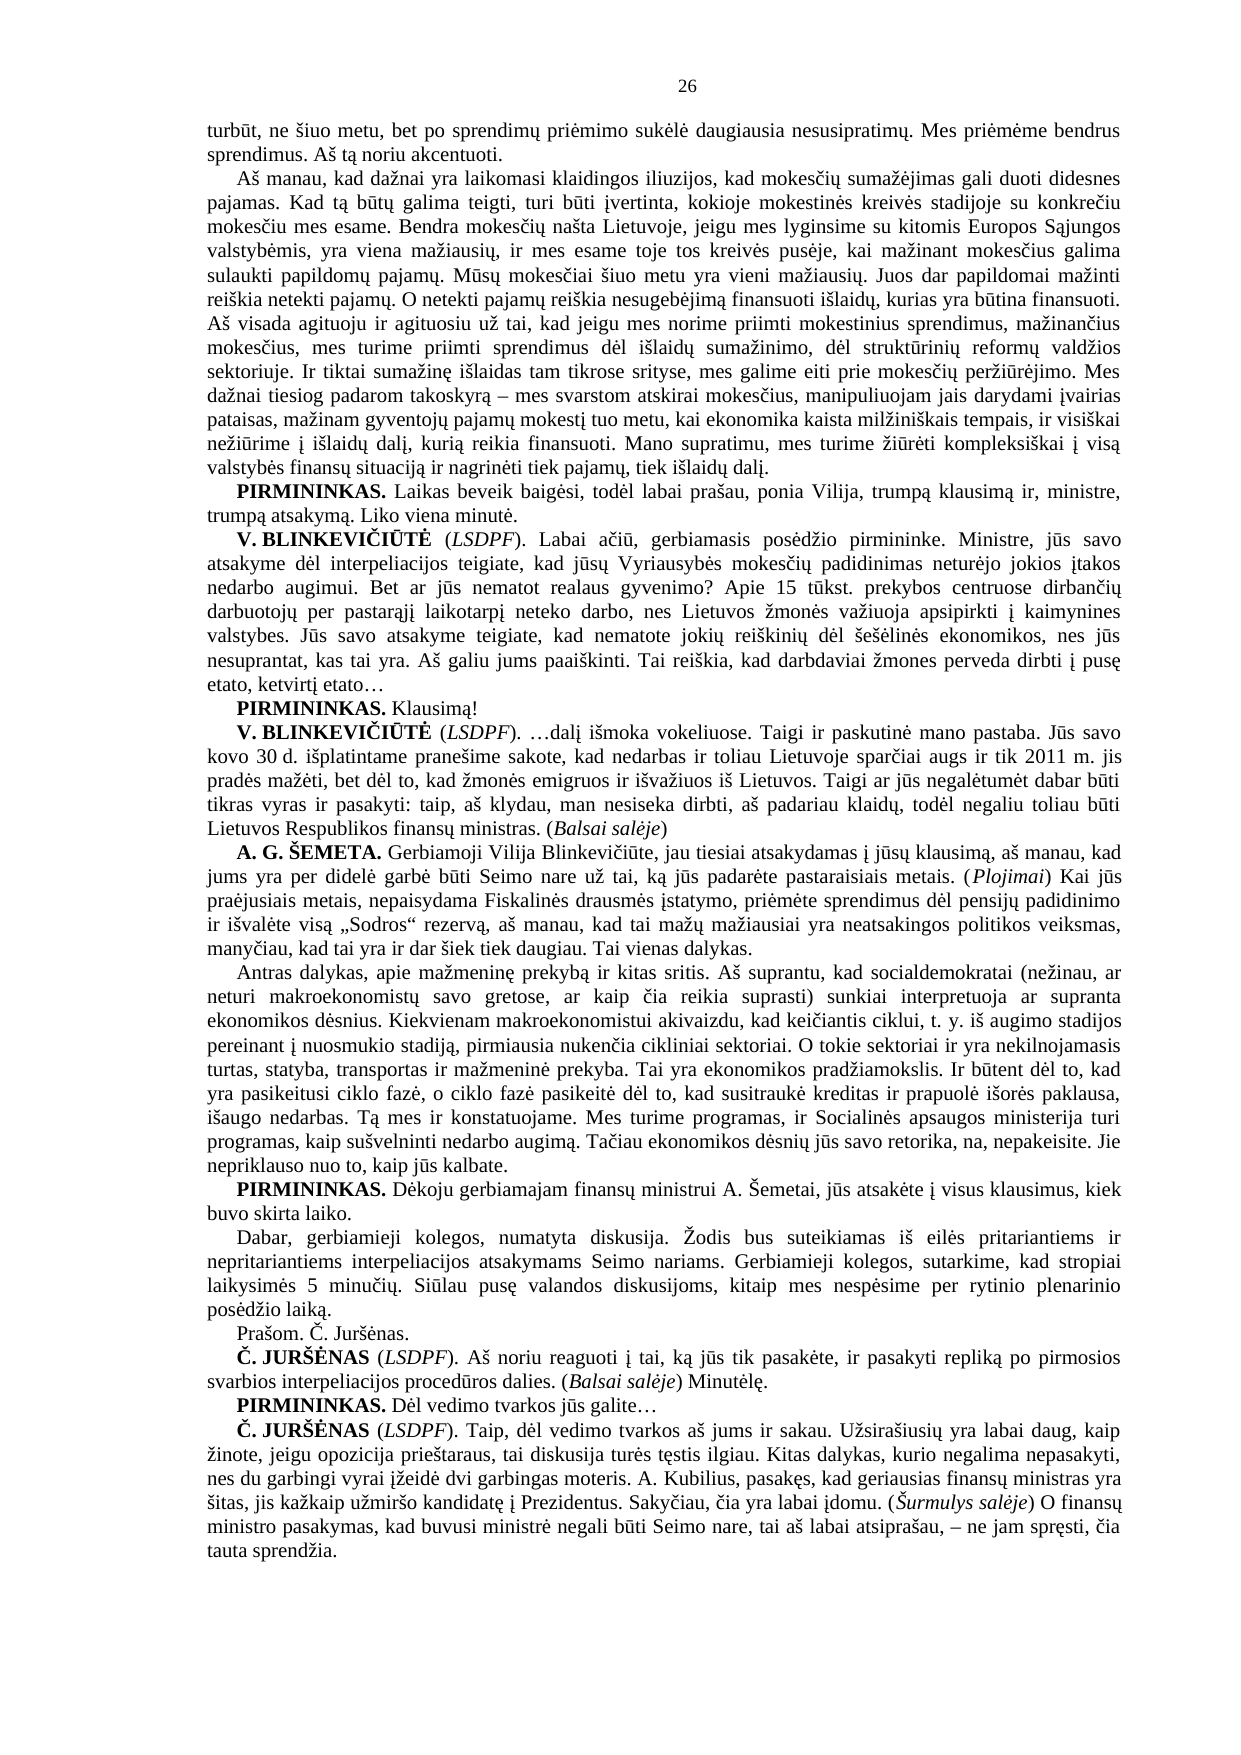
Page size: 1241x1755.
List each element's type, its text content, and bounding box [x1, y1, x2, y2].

text PIRMININKAS. Dėkoju gerbiamajam finansų ministrui A. Šemetai, jūs atsakėte į visus klausimus, kiek buvo skirta laiko. [207, 1177, 1122, 1225]
text PIRMININKAS. Klausimą! [207, 696, 1122, 720]
text PIRMININKAS. Dėl vedimo tvarkos jūs galite… [207, 1393, 1122, 1417]
text Č. JURŠĖNAS (LSDPF). Taip, dėl vedimo tvarkos aš jums ir sakau. Užsirašiusių yra labai daug, kaip žinote, jeigu opozicija prieštaraus, tai diskusija turės tęstis ilgiau. Kitas dalykas, kurio negalima nepasakyti, nes du garbingi vyrai įžeidė dvi garbingas moteris. A. Kubilius, pasakęs, kad geriausias finansų ministras yra šitas, jis kažkaip užmiršo kandidatę į Prezidentus. Sakyčiau, čia yra labai įdomu. (Šurmulys salėje) O finansų ministro pasakymas, kad buvusi ministrė negali būti Seimo nare, tai aš labai atsiprašau, – ne jam spręsti, čia tauta sprendžia. [207, 1417, 1122, 1562]
text Č. JURŠĖNAS (LSDPF). Aš noriu reaguoti į tai, ką jūs tik pasakėte, ir pasakyti repliką po pirmosios svarbios interpeliacijos procedūros dalies. (Balsai salėje) Minutėlę. [207, 1345, 1122, 1393]
text Prašom. Č. Juršėnas. [207, 1321, 1122, 1345]
text V. BLINKEVIČIŪTĖ (LSDPF). …dalį išmoka vokeliuose. Taigi ir paskutinė mano pastaba. Jūs savo kovo 30 d. išplatintame pranešime sakote, kad nedarbas ir toliau Lietuvoje sparčiai augs ir tik 2011 m. jis pradės mažėti, bet dėl to, kad žmonės emigruos ir išvažiuos iš Lietuvos. Taigi ar jūs negalėtumėt dabar būti tikras vyras ir pasakyti: taip, aš klydau, man nesiseka dirbti, aš padariau klaidų, todėl negaliu toliau būti Lietuvos Respublikos finansų ministras. (Balsai salėje) [207, 720, 1122, 840]
text A. G. ŠEMETA. Gerbiamoji Vilija Blinkevičiūte, jau tiesiai atsakydamas į jūsų klausimą, aš manau, kad jums yra per didelė garbė būti Seimo nare už tai, ką jūs padarėte pastaraisiais metais. (Plojimai) Kai jūs praėjusiais metais, nepaisydama Fiskalinės drausmės įstatymo, priėmėte sprendimus dėl pensijų padidinimo ir išvalėte visą „Sodros“ rezervą, aš manau, kad tai mažų mažiausiai yra neatsakingos politikos veiksmas, manyčiau, kad tai yra ir dar šiek tiek daugiau. Tai vienas dalykas. [207, 840, 1122, 960]
text Aš manau, kad dažnai yra laikomasi klaidingos iliuzijos, kad mokesčių sumažėjimas gali duoti didesnes pajamas. Kad tą būtų galima teigti, turi būti įvertinta, kokioje mokestinės kreivės stadijoje su konkrečiu mokesčiu mes esame. Bendra mokesčių našta Lietuvoje, jeigu mes lyginsime su kitomis Europos Sąjungos valstybėmis, yra viena mažiausių, ir mes esame toje tos kreivės pusėje, kai mažinant mokesčius galima sulaukti papildomų pajamų. Mūsų mokesčiai šiuo metu yra vieni mažiausių. Juos dar papildomai mažinti reiškia netekti pajamų. O netekti pajamų reiškia nesugebėjimą finansuoti išlaidų, kurias yra būtina finansuoti. Aš visada agituoju ir agituosiu už tai, kad jeigu mes norime priimti mokestinius sprendimus, mažinančius mokesčius, mes turime priimti sprendimus dėl išlaidų sumažinimo, dėl struktūrinių reformų valdžios sektoriuje. Ir tiktai sumažinę išlaidas tam tikrose srityse, mes galime eiti prie mokesčių peržiūrėjimo. Mes dažnai tiesiog padarom takoskyrą – mes svarstom atskirai mokesčius, manipuliuojam jais darydami įvairias pataisas, mažinam gyventojų pajamų mokestį tuo metu, kai ekonomika kaista milžiniškais tempais, ir visiškai nežiūrime į išlaidų dalį, kurią reikia finansuoti. Mano supratimu, mes turime žiūrėti kompleksiškai į visą valstybės finansų situaciją ir nagrinėti tiek pajamų, tiek išlaidų dalį. [207, 166, 1122, 479]
text Dabar, gerbiamieji kolegos, numatyta diskusija. Žodis bus suteikiamas iš eilės pritariantiems ir nepritariantiems interpeliacijos atsakymams Seimo nariams. Gerbiamieji kolegos, sutarkime, kad stropiai laikysimės 5 minučių. Siūlau pusę valandos diskusijoms, kitaip mes nespėsime per rytinio plenarinio posėdžio laiką. [207, 1225, 1122, 1321]
text V. BLINKEVIČIŪTĖ (LSDPF). Labai ačiū, gerbiamasis posėdžio pirmininke. Ministre, jūs savo atsakyme dėl interpeliacijos teigiate, kad jūsų Vyriausybės mokesčių padidinimas neturėjo jokios įtakos nedarbo augimui. Bet ar jūs nematot realaus gyvenimo? Apie 15 tūkst. prekybos centruose dirbančių darbuotojų per pastarąjį laikotarpį neteko darbo, nes Lietuvos žmonės važiuoja apsipirkti į kaimynines valstybes. Jūs savo atsakyme teigiate, kad nematote jokių reiškinių dėl šešėlinės ekonomikos, nes jūs nesuprantat, kas tai yra. Aš galiu jums paaiškinti. Tai reiškia, kad darbdaviai žmones perveda dirbti į pusę etato, ketvirtį etato… [207, 527, 1122, 696]
text PIRMININKAS. Laikas beveik baigėsi, todėl labai prašau, ponia Vilija, trumpą klausimą ir, ministre, trumpą atsakymą. Liko viena minutė. [207, 479, 1122, 527]
text turbūt, ne šiuo metu, bet po sprendimų priėmimo sukėlė daugiausia nesusipratimų. Mes priėmėme bendrus sprendimus. Aš tą noriu akcentuoti. [207, 118, 1122, 166]
text Antras dalykas, apie mažmeninę prekybą ir kitas sritis. Aš suprantu, kad socialdemokratai (nežinau, ar neturi makroekonomistų savo gretose, ar kaip čia reikia suprasti) sunkiai interpretuoja ar supranta ekonomikos dėsnius. Kiekvienam makroekonomistui akivaizdu, kad keičiantis ciklui, t. y. iš augimo stadijos pereinant į nuosmukio stadiją, pirmiausia nukenčia cikliniai sektoriai. O tokie sektoriai ir yra nekilnojamasis turtas, statyba, transportas ir mažmeninė prekyba. Tai yra ekonomikos pradžiamokslis. Ir būtent dėl to, kad yra pasikeitusi ciklo fazė, o ciklo fazė pasikeitė dėl to, kad susitraukė kreditas ir prapuolė išorės paklausa, išaugo nedarbas. Tą mes ir konstatuojame. Mes turime programas, ir Socialinės apsaugos ministerija turi programas, kaip sušvelninti nedarbo augimą. Tačiau ekonomikos dėsnių jūs savo retorika, na, nepakeisite. Jie nepriklauso nuo to, kaip jūs kalbate. [207, 960, 1122, 1177]
